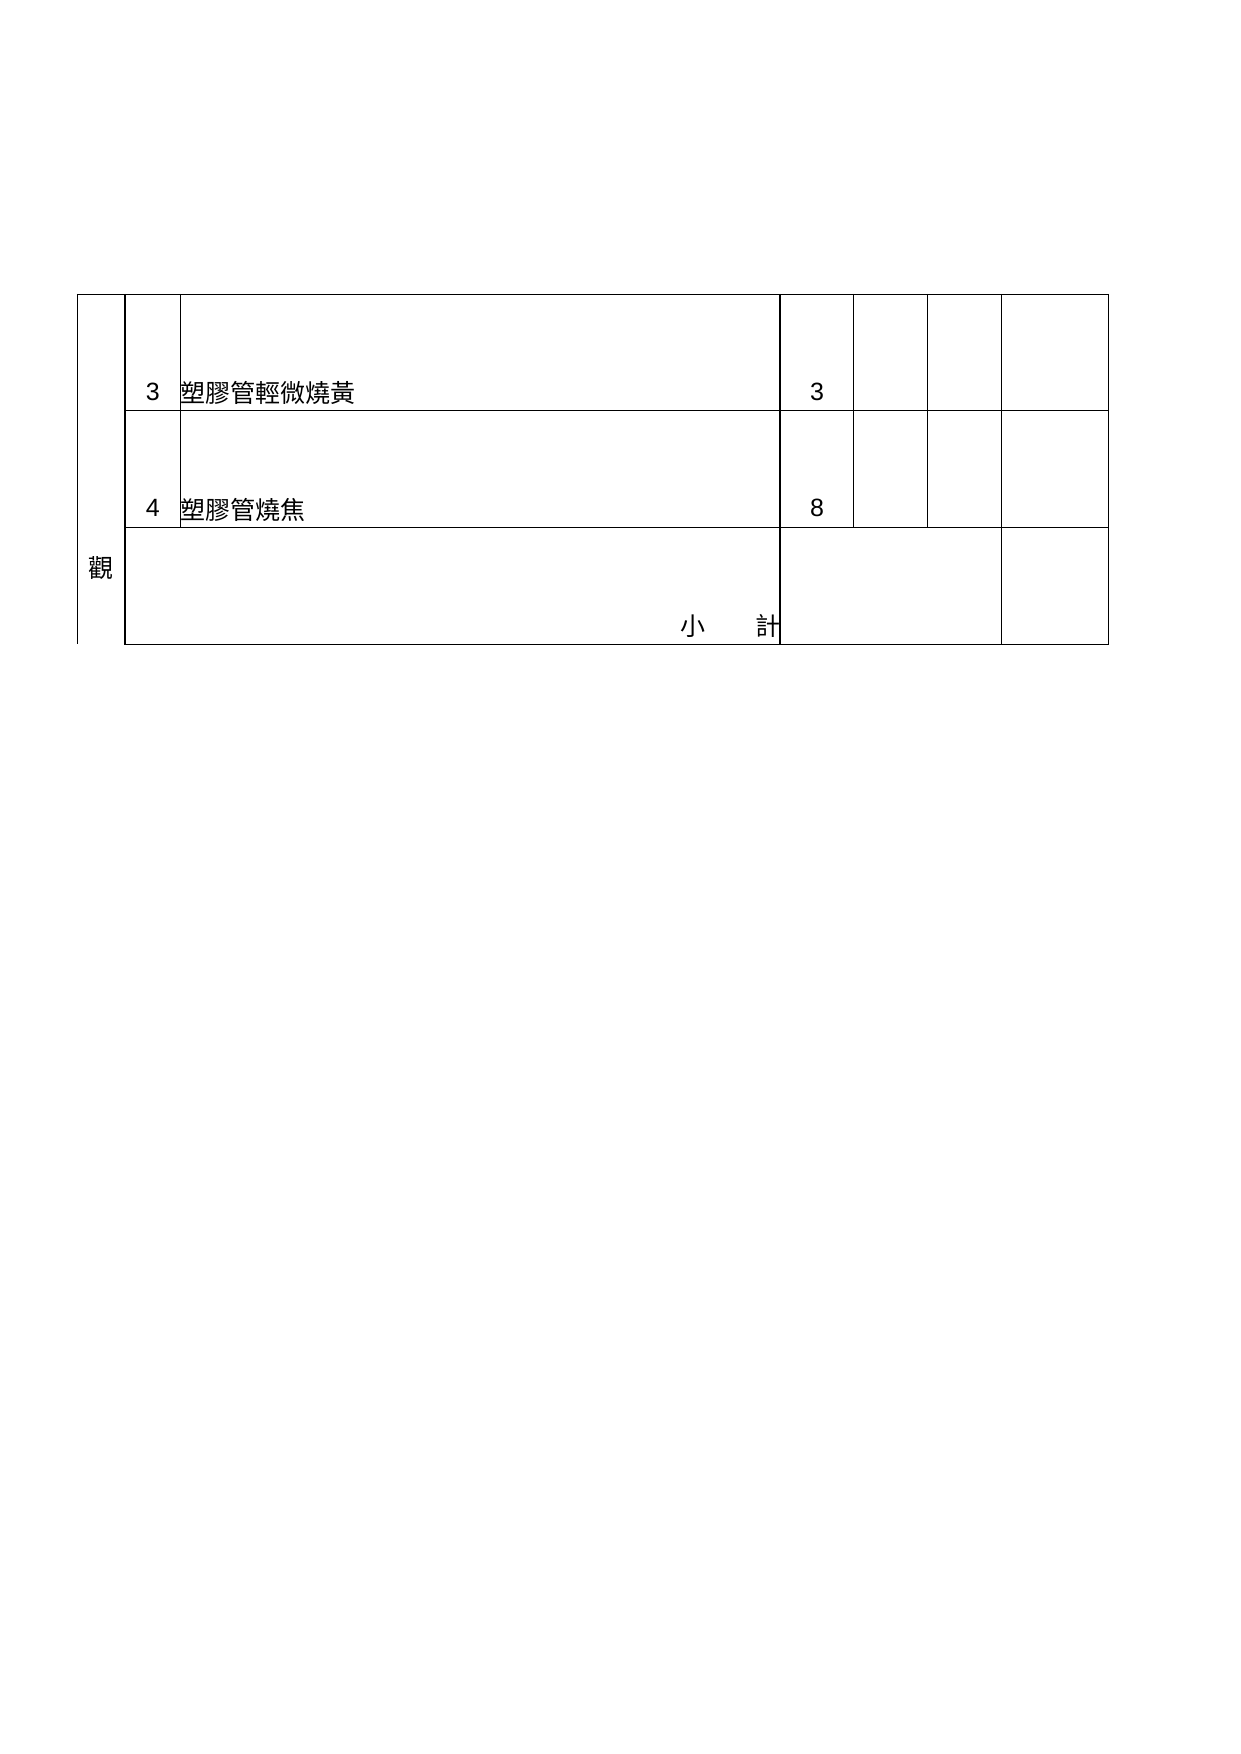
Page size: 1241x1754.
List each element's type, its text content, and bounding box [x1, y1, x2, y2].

table_cell [1002, 528, 1108, 644]
table_cell [781, 528, 1001, 644]
table_cell 塑膠管燒焦 [181, 411, 779, 527]
table_cell 塑膠管輕微燒黃 [181, 295, 779, 410]
table_cell 4 [126, 411, 180, 527]
table_cell [854, 411, 927, 527]
table_cell 3 [126, 295, 180, 410]
table_cell 8 [781, 411, 853, 527]
table_cell [928, 411, 1001, 527]
table_cell 3 [781, 295, 853, 410]
table_cell [854, 295, 927, 410]
table_cell 小 計 [126, 528, 779, 644]
table_cell [928, 295, 1001, 410]
table_cell [1002, 411, 1108, 527]
table_cell [1002, 295, 1108, 410]
